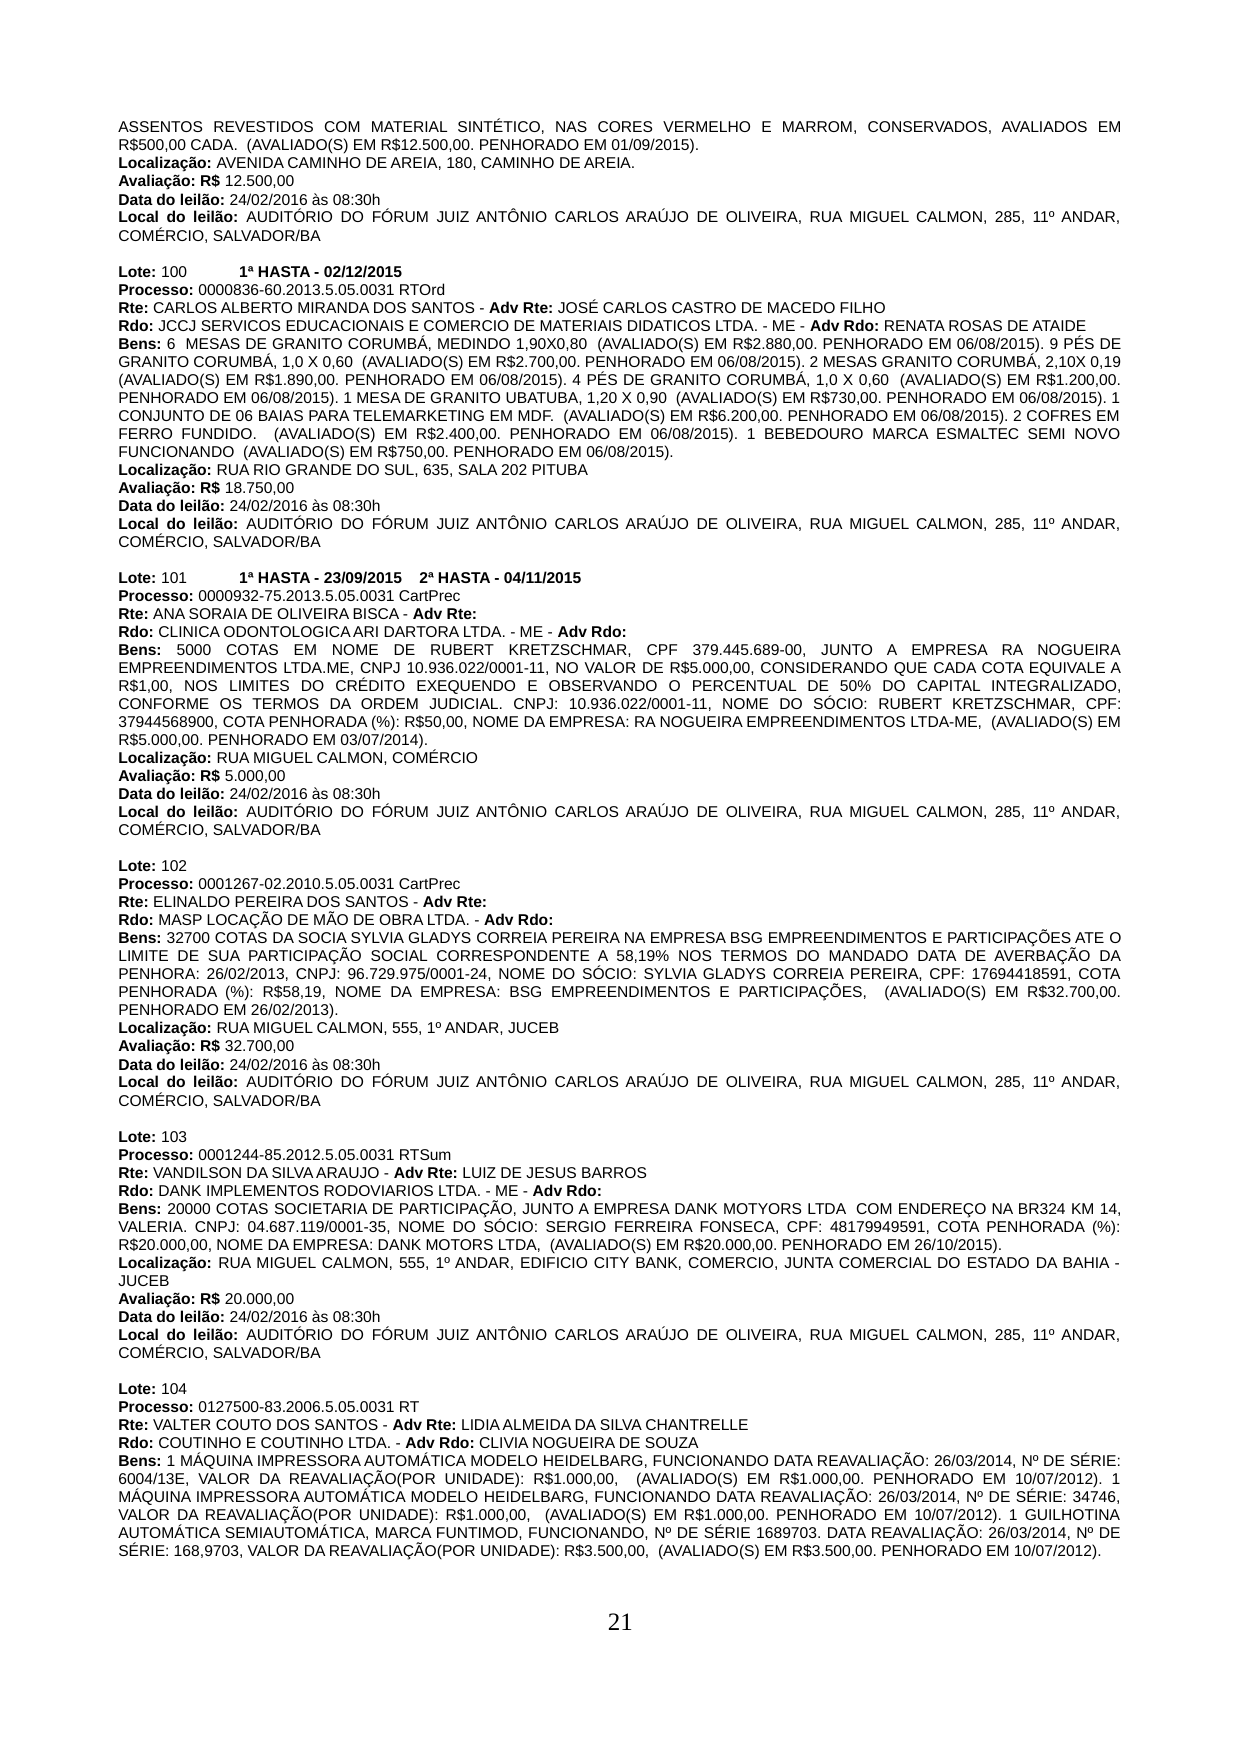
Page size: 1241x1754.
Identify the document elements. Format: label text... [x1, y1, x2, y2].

text Rte: ANA SORAIA DE OLIVEIRA BISCA - Adv Rte: [118, 605, 1122, 623]
text Rdo: DANK IMPLEMENTOS RODOVIARIOS LTDA. - ME - Adv Rdo: [118, 1181, 1122, 1199]
text Data do leilão: 24/02/2016 às 08:30h [118, 1055, 1122, 1073]
text Lote: 103 [118, 1127, 1122, 1145]
text Localização: AVENIDA CAMINHO DE AREIA, 180, CAMINHO DE AREIA. [118, 154, 1122, 172]
text Bens: 1 MÁQUINA IMPRESSORA AUTOMÁTICA MODELO HEIDELBARG, FUNCIONANDO DATA REAVALIAÇÃO: 26/03/2014, Nº DE SÉRIE: 6004/13E, VALOR DA REAVALIAÇÃO(POR UNIDADE): R$1.000,00, (AVALIADO(S) EM R$1.000,00. PENHORADO EM 10/07/2012). 1 MÁQUINA IMPRESSORA AUTOMÁTICA MODELO HEIDELBARG, FUNCIONANDO DATA REAVALIAÇÃO: 26/03/2014, Nº DE SÉRIE: 34746, VALOR DA REAVALIAÇÃO(POR UNIDADE): R$1.000,00, (AVALIADO(S) EM R$1.000,00. PENHORADO EM 10/07/2012). 1 GUILHOTINA AUTOMÁTICA SEMIAUTOMÁTICA, MARCA FUNTIMOD, FUNCIONANDO, Nº DE SÉRIE 1689703. DATA REAVALIAÇÃO: 26/03/2014, Nº DE SÉRIE: 168,9703, VALOR DA REAVALIAÇÃO(POR UNIDADE): R$3.500,00, (AVALIADO(S) EM R$3.500,00. PENHORADO EM 10/07/2012). [118, 1452, 1122, 1560]
text Bens: 20000 COTAS SOCIETARIA DE PARTICIPAÇÃO, JUNTO A EMPRESA DANK MOTYORS LTDA COM ENDEREÇO NA BR324 KM 14, VALERIA. CNPJ: 04.687.119/0001-35, NOME DO SÓCIO: SERGIO FERREIRA FONSECA, CPF: 48179949591, COTA PENHORADA (%): R$20.000,00, NOME DA EMPRESA: DANK MOTORS LTDA, (AVALIADO(S) EM R$20.000,00. PENHORADO EM 26/10/2015). [118, 1199, 1122, 1253]
text Avaliação: R$ 5.000,00 [118, 767, 1122, 785]
text Localização: RUA MIGUEL CALMON, 555, 1º ANDAR, EDIFICIO CITY BANK, COMERCIO, JUNTA COMERCIAL DO ESTADO DA BAHIA - JUCEB [118, 1253, 1122, 1289]
text Localização: RUA MIGUEL CALMON, COMÉRCIO [118, 749, 1122, 767]
text Rdo: CLINICA ODONTOLOGICA ARI DARTORA LTDA. - ME - Adv Rdo: [118, 623, 1122, 641]
text Lote: 104 [118, 1379, 1122, 1398]
text Rdo: MASP LOCAÇÃO DE MÃO DE OBRA LTDA. - Adv Rdo: [118, 911, 1122, 929]
text Lote: 101 1ª HASTA - 23/09/2015 2ª HASTA - 04/11/2015 [118, 569, 1122, 587]
text Local do leilão: AUDITÓRIO DO FÓRUM JUIZ ANTÔNIO CARLOS ARAÚJO DE OLIVEIRA, RUA MIGUEL CALMON, 285, 11º ANDAR, COMÉRCIO, SALVADOR/BA [118, 803, 1122, 839]
text Local do leilão: AUDITÓRIO DO FÓRUM JUIZ ANTÔNIO CARLOS ARAÚJO DE OLIVEIRA, RUA MIGUEL CALMON, 285, 11º ANDAR, COMÉRCIO, SALVADOR/BA [118, 208, 1122, 244]
text Localização: RUA MIGUEL CALMON, 555, 1º ANDAR, JUCEB [118, 1019, 1122, 1037]
text Local do leilão: AUDITÓRIO DO FÓRUM JUIZ ANTÔNIO CARLOS ARAÚJO DE OLIVEIRA, RUA MIGUEL CALMON, 285, 11º ANDAR, COMÉRCIO, SALVADOR/BA [118, 1326, 1122, 1362]
text Rdo: COUTINHO E COUTINHO LTDA. - Adv Rdo: CLIVIA NOGUEIRA DE SOUZA [118, 1434, 1122, 1452]
text Data do leilão: 24/02/2016 às 08:30h [118, 1307, 1122, 1326]
text Local do leilão: AUDITÓRIO DO FÓRUM JUIZ ANTÔNIO CARLOS ARAÚJO DE OLIVEIRA, RUA MIGUEL CALMON, 285, 11º ANDAR, COMÉRCIO, SALVADOR/BA [118, 514, 1122, 551]
text Avaliação: R$ 18.750,00 [118, 478, 1122, 497]
text Processo: 0001244-85.2012.5.05.0031 RTSum [118, 1145, 1122, 1163]
text Bens: 5000 COTAS EM NOME DE RUBERT KRETZSCHMAR, CPF 379.445.689-00, JUNTO A EMPRESA RA NOGUEIRA EMPREENDIMENTOS LTDA.ME, CNPJ 10.936.022/0001-11, NO VALOR DE R$5.000,00, CONSIDERANDO QUE CADA COTA EQUIVALE A R$1,00, NOS LIMITES DO CRÉDITO EXEQUENDO E OBSERVANDO O PERCENTUAL DE 50% DO CAPITAL INTEGRALIZADO, CONFORME OS TERMOS DA ORDEM JUDICIAL. CNPJ: 10.936.022/0001-11, NOME DO SÓCIO: RUBERT KRETZSCHMAR, CPF: 37944568900, COTA PENHORADA (%): R$50,00, NOME DA EMPRESA: RA NOGUEIRA EMPREENDIMENTOS LTDA-ME, (AVALIADO(S) EM R$5.000,00. PENHORADO EM 03/07/2014). [118, 641, 1122, 749]
text Lote: 100 1ª HASTA - 02/12/2015 [118, 262, 1122, 280]
text Avaliação: R$ 32.700,00 [118, 1037, 1122, 1055]
text Rte: CARLOS ALBERTO MIRANDA DOS SANTOS - Adv Rte: JOSÉ CARLOS CASTRO DE MACEDO FILHO [118, 298, 1122, 316]
text Bens: 6 MESAS DE GRANITO CORUMBÁ, MEDINDO 1,90X0,80 (AVALIADO(S) EM R$2.880,00. PENHORADO EM 06/08/2015). 9 PÉS DE GRANITO CORUMBÁ, 1,0 X 0,60 (AVALIADO(S) EM R$2.700,00. PENHORADO EM 06/08/2015). 2 MESAS GRANITO CORUMBÁ, 2,10X 0,19 (AVALIADO(S) EM R$1.890,00. PENHORADO EM 06/08/2015). 4 PÉS DE GRANITO CORUMBÁ, 1,0 X 0,60 (AVALIADO(S) EM R$1.200,00. PENHORADO EM 06/08/2015). 1 MESA DE GRANITO UBATUBA, 1,20 X 0,90 (AVALIADO(S) EM R$730,00. PENHORADO EM 06/08/2015). 1 CONJUNTO DE 06 BAIAS PARA TELEMARKETING EM MDF. (AVALIADO(S) EM R$6.200,00. PENHORADO EM 06/08/2015). 2 COFRES EM FERRO FUNDIDO. (AVALIADO(S) EM R$2.400,00. PENHORADO EM 06/08/2015). 1 BEBEDOURO MARCA ESMALTEC SEMI NOVO FUNCIONANDO (AVALIADO(S) EM R$750,00. PENHORADO EM 06/08/2015). [118, 334, 1122, 461]
text Avaliação: R$ 12.500,00 [118, 172, 1122, 190]
text Data do leilão: 24/02/2016 às 08:30h [118, 497, 1122, 514]
text Rdo: JCCJ SERVICOS EDUCACIONAIS E COMERCIO DE MATERIAIS DIDATICOS LTDA. - ME - Adv Rdo: RENATA ROSAS DE ATAIDE [118, 316, 1122, 334]
text ASSENTOS REVESTIDOS COM MATERIAL SINTÉTICO, NAS CORES VERMELHO E MARROM, CONSERVADOS, AVALIADOS EM R$500,00 CADA. (AVALIADO(S) EM R$12.500,00. PENHORADO EM 01/09/2015). [118, 118, 1122, 154]
text Rte: ELINALDO PEREIRA DOS SANTOS - Adv Rte: [118, 893, 1122, 911]
text Rte: VALTER COUTO DOS SANTOS - Adv Rte: LIDIA ALMEIDA DA SILVA CHANTRELLE [118, 1416, 1122, 1434]
text Lote: 102 [118, 857, 1122, 875]
text Data do leilão: 24/02/2016 às 08:30h [118, 785, 1122, 803]
text Rte: VANDILSON DA SILVA ARAUJO - Adv Rte: LUIZ DE JESUS BARROS [118, 1163, 1122, 1181]
text Processo: 0127500-83.2006.5.05.0031 RT [118, 1398, 1122, 1416]
text Data do leilão: 24/02/2016 às 08:30h [118, 190, 1122, 208]
text Bens: 32700 COTAS DA SOCIA SYLVIA GLADYS CORREIA PEREIRA NA EMPRESA BSG EMPREENDIMENTOS E PARTICIPAÇÕES ATE O LIMITE DE SUA PARTICIPAÇÃO SOCIAL CORRESPONDENTE A 58,19% NOS TERMOS DO MANDADO DATA DE AVERBAÇÃO DA PENHORA: 26/02/2013, CNPJ: 96.729.975/0001-24, NOME DO SÓCIO: SYLVIA GLADYS CORREIA PEREIRA, CPF: 17694418591, COTA PENHORADA (%): R$58,19, NOME DA EMPRESA: BSG EMPREENDIMENTOS E PARTICIPAÇÕES, (AVALIADO(S) EM R$32.700,00. PENHORADO EM 26/02/2013). [118, 929, 1122, 1019]
text Local do leilão: AUDITÓRIO DO FÓRUM JUIZ ANTÔNIO CARLOS ARAÚJO DE OLIVEIRA, RUA MIGUEL CALMON, 285, 11º ANDAR, COMÉRCIO, SALVADOR/BA [118, 1073, 1122, 1109]
text Processo: 0000932-75.2013.5.05.0031 CartPrec [118, 587, 1122, 605]
text Processo: 0000836-60.2013.5.05.0031 RTOrd [118, 280, 1122, 298]
text Avaliação: R$ 20.000,00 [118, 1289, 1122, 1307]
text Processo: 0001267-02.2010.5.05.0031 CartPrec [118, 875, 1122, 893]
text Localização: RUA RIO GRANDE DO SUL, 635, SALA 202 PITUBA [118, 461, 1122, 478]
